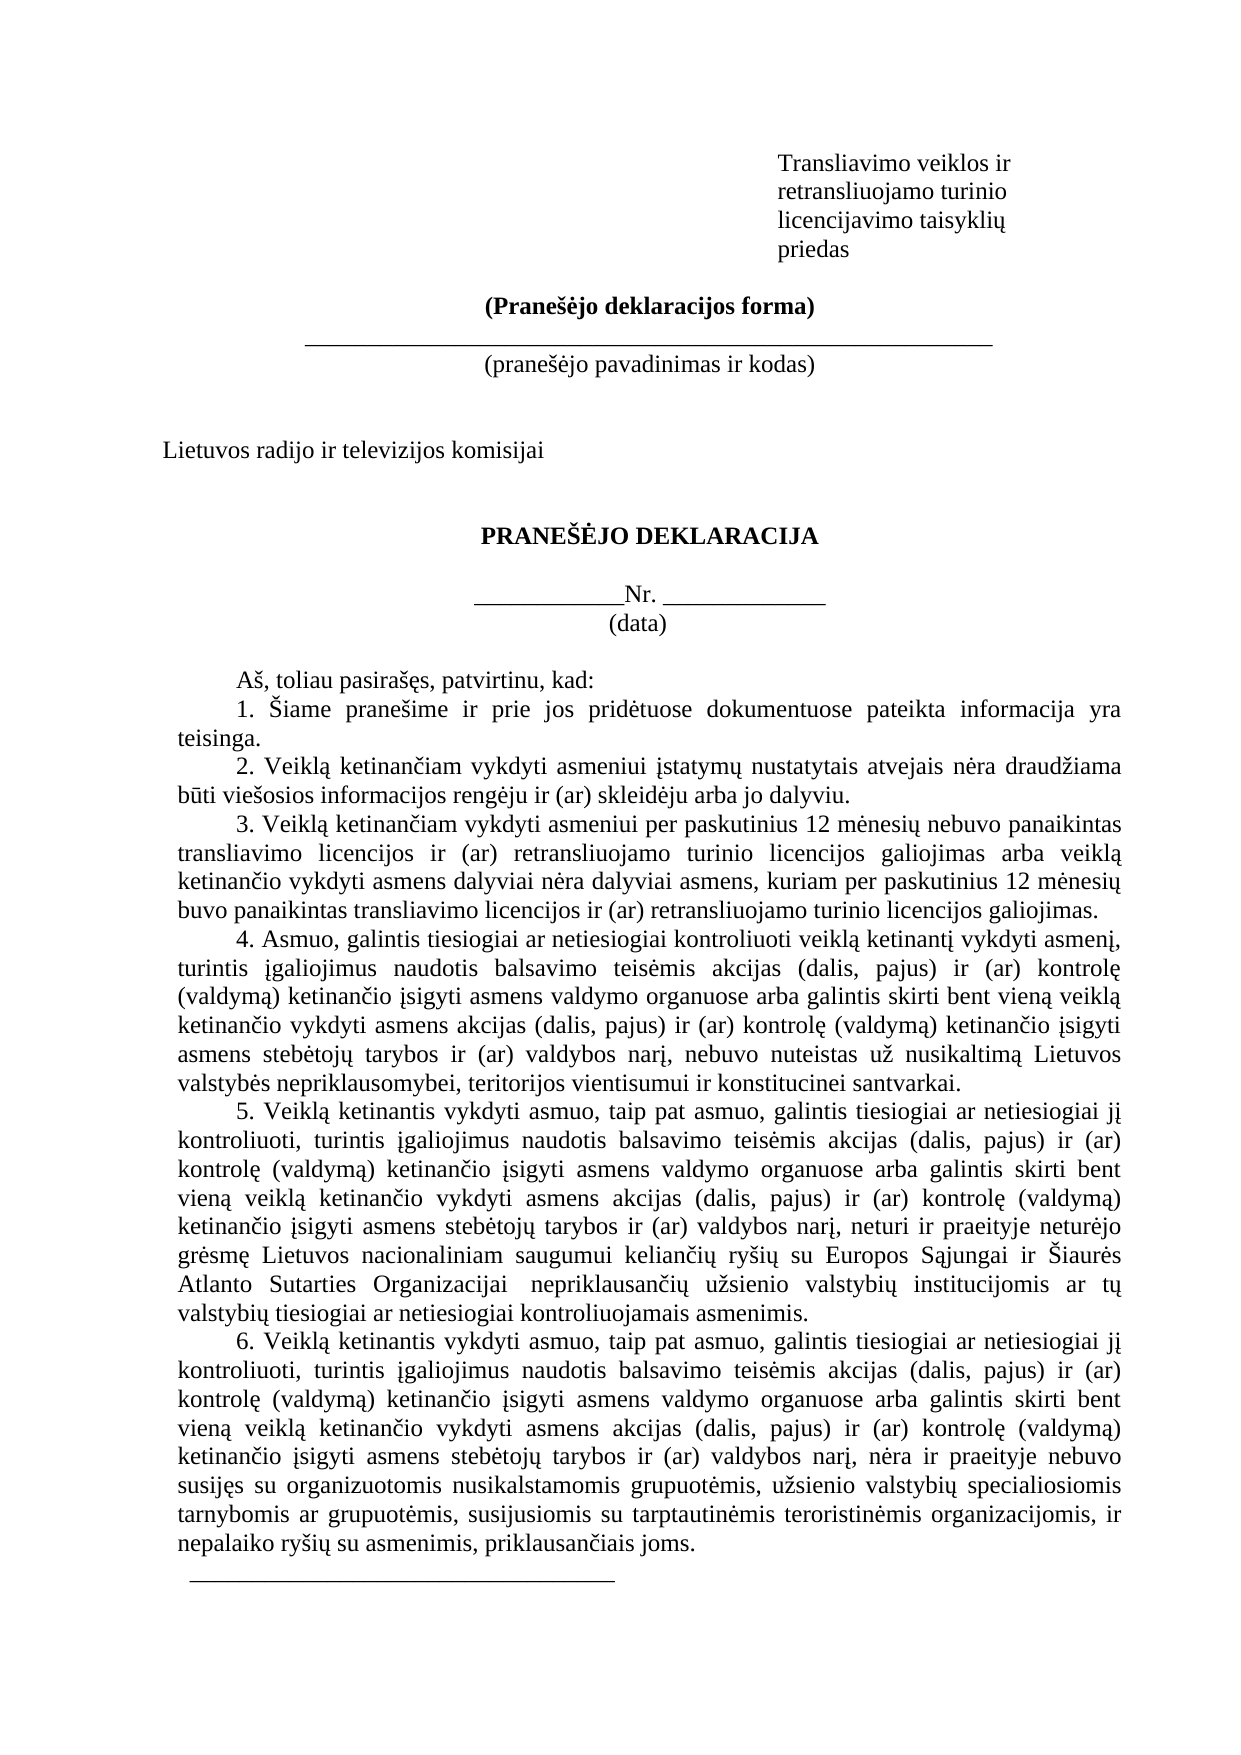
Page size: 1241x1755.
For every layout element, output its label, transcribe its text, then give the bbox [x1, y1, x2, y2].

text 2. Veiklą ketinančiam vykdyti asmeniui įstatymų nustatytais atvejais nėra draudžiama būti viešosios informacijos rengėju ir (ar) skleidėju arba jo dalyviu. [177, 751, 1122, 809]
text (pranešėjo pavadinimas ir kodas) [177, 349, 1122, 378]
text priedas [702, 234, 1122, 263]
text ____________Nr. _____________ [177, 579, 1122, 608]
table_header __________________________________ [177, 1556, 627, 1585]
text PRANEŠĖJO DEKLARACIJA [177, 521, 1122, 550]
text (data) [177, 608, 1122, 636]
text (Pranešėjo deklaracijos forma) [177, 291, 1122, 320]
text 5. Veiklą ketinantis vykdyti asmuo, taip pat asmuo, galintis tiesiogiai ar netiesiogiai jį kontroliuoti, turintis įgaliojimus naudotis balsavimo teisėmis akcijas (dalis, pajus) ir (ar) kontrolę (valdymą) ketinančio įsigyti asmens valdymo organuose arba galintis skirti bent vieną veiklą ketinančio vykdyti asmens akcijas (dalis, pajus) ir (ar) kontrolę (valdymą) ketinančio įsigyti asmens stebėtojų tarybos ir (ar) valdybos narį, neturi ir praeityje neturėjo grėsmę Lietuvos nacionaliniam saugumui keliančių ryšių su Europos Sąjungai ir Šiaurės Atlanto Sutarties Organizacijai nepriklausančių užsienio valstybių institucijomis ar tų valstybių tiesiogiai ar netiesiogiai kontroliuojamais asmenimis. [177, 1096, 1122, 1326]
text Transliavimo veiklos ir retransliuojamo turinio licencijavimo taisyklių [777, 148, 1122, 234]
text 6. Veiklą ketinantis vykdyti asmuo, taip pat asmuo, galintis tiesiogiai ar netiesiogiai jį kontroliuoti, turintis įgaliojimus naudotis balsavimo teisėmis akcijas (dalis, pajus) ir (ar) kontrolę (valdymą) ketinančio įsigyti asmens valdymo organuose arba galintis skirti bent vieną veiklą ketinančio vykdyti asmens akcijas (dalis, pajus) ir (ar) kontrolę (valdymą) ketinančio įsigyti asmens stebėtojų tarybos ir (ar) valdybos narį, nėra ir praeityje nebuvo susijęs su organizuotomis nusikalstamomis grupuotėmis, užsienio valstybių specialiosiomis tarnybomis ar grupuotėmis, susijusiomis su tarptautinėmis teroristinėmis organizacijomis, ir nepalaiko ryšių su asmenimis, priklausančiais joms. [177, 1326, 1122, 1556]
text Lietuvos radijo ir televizijos komisijai [162, 435, 1122, 464]
table_header [627, 1556, 874, 1585]
text _______________________________________________________ [177, 320, 1122, 349]
text 3. Veiklą ketinančiam vykdyti asmeniui per paskutinius 12 mėnesių nebuvo panaikintas transliavimo licencijos ir (ar) retransliuojamo turinio licencijos galiojimas arba veiklą ketinančio vykdyti asmens dalyviai nėra dalyviai asmens, kuriam per paskutinius 12 mėnesių buvo panaikintas transliavimo licencijos ir (ar) retransliuojamo turinio licencijos galiojimas. [177, 809, 1122, 924]
text 1. Šiame pranešime ir prie jos pridėtuose dokumentuose pateikta informacija yra teisinga. [177, 694, 1122, 751]
table_header [874, 1556, 1122, 1585]
text 4. Asmuo, galintis tiesiogiai ar netiesiogiai kontroliuoti veiklą ketinantį vykdyti asmenį, turintis įgaliojimus naudotis balsavimo teisėmis akcijas (dalis, pajus) ir (ar) kontrolę (valdymą) ketinančio įsigyti asmens valdymo organuose arba galintis skirti bent vieną veiklą ketinančio vykdyti asmens akcijas (dalis, pajus) ir (ar) kontrolę (valdymą) ketinančio įsigyti asmens stebėtojų tarybos ir (ar) valdybos narį, nebuvo nuteistas už nusikaltimą Lietuvos valstybės nepriklausomybei, teritorijos vientisumui ir konstitucinei santvarkai. [177, 924, 1122, 1096]
text Aš, toliau pasirašęs, patvirtinu, kad: [177, 665, 1122, 694]
